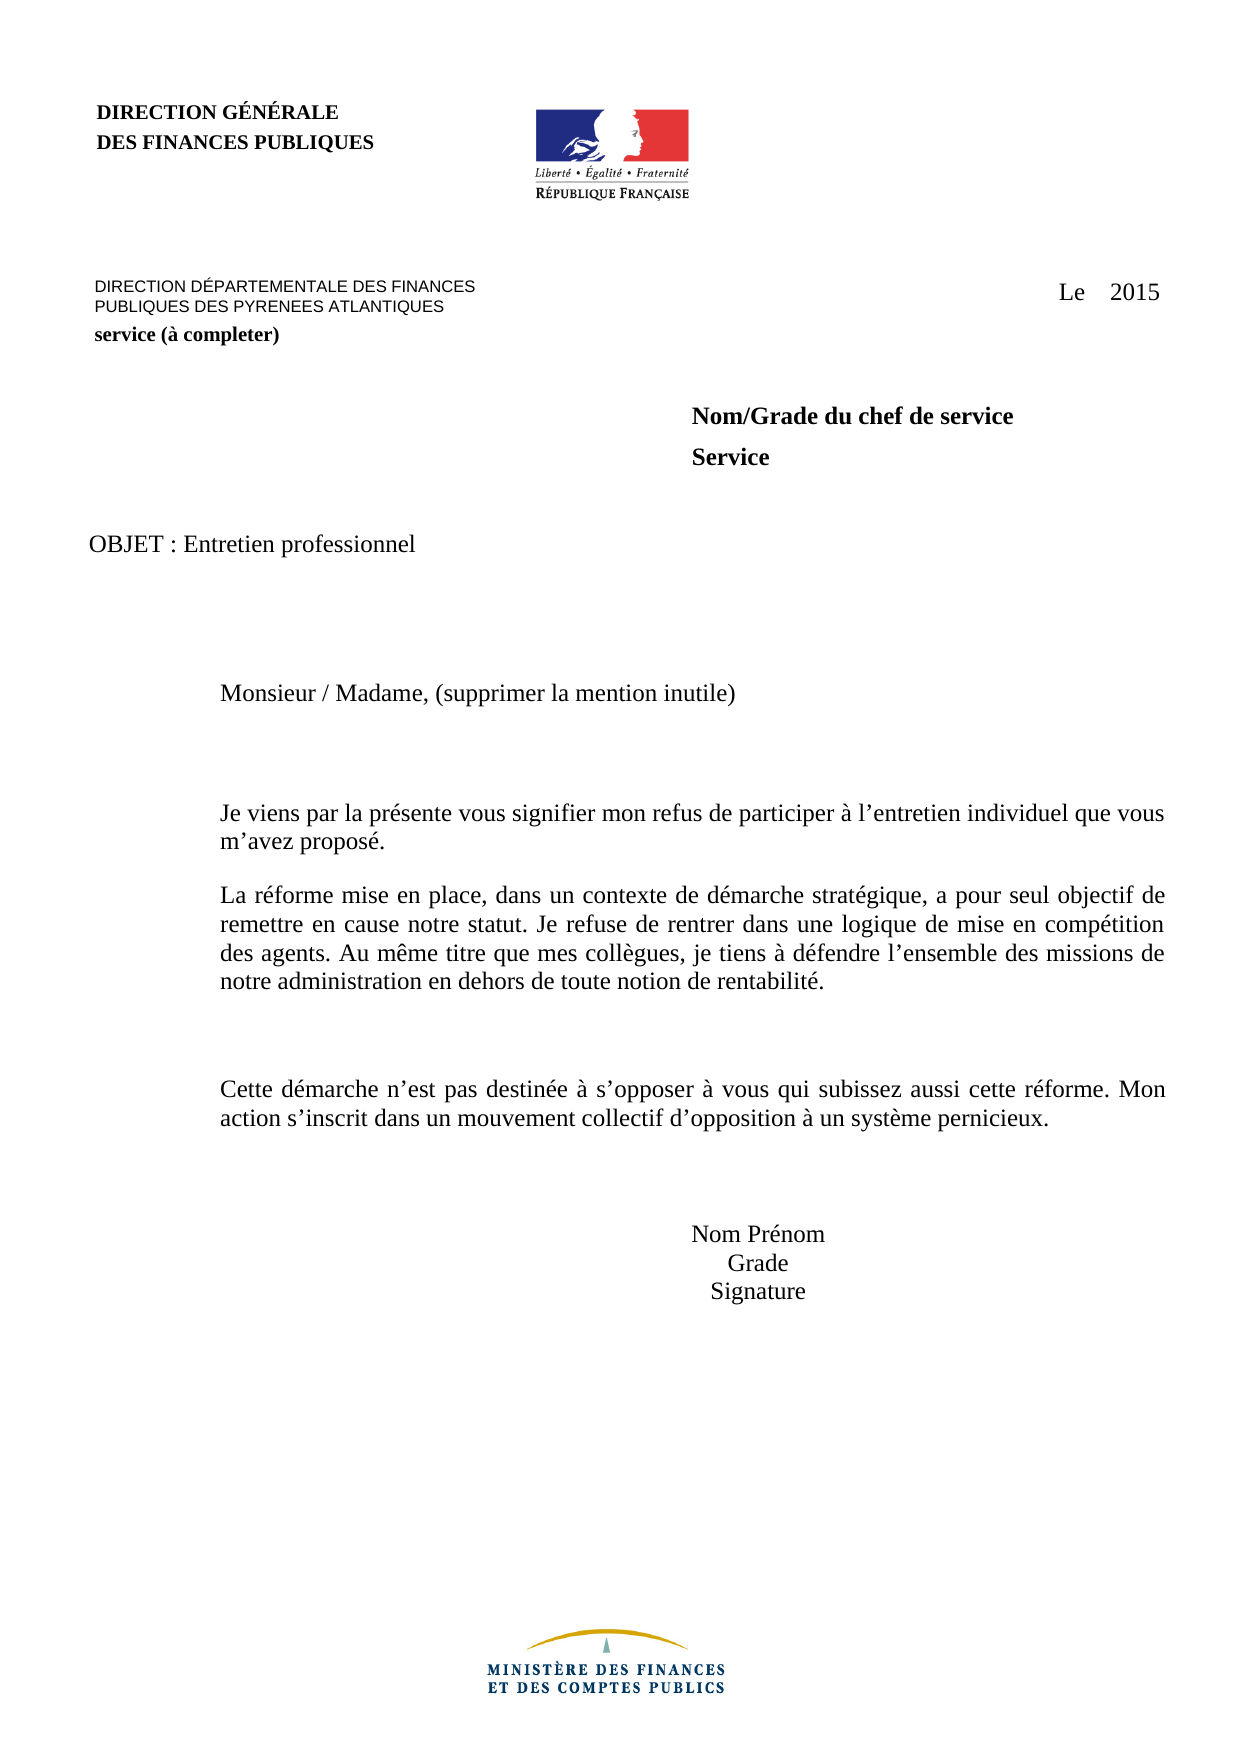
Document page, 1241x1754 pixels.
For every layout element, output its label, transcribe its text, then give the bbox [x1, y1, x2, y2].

text OBJET : Entretien professionnel [89, 529, 1166, 558]
text Cette démarche n’est pas destinée à s’opposer à vous qui subissez aussi cette réforme. Mon action s’inscrit dans un mouvement collectif d’opposition à un système pernicieux. [220, 1074, 1166, 1131]
text La réforme mise en place, dans un contexte de démarche stratégique, a pour seul objectif de remettre en cause notre statut. Je refuse de rentrer dans une logique de mise en compétition des agents. Au même titre que mes collègues, je tiens à défendre l’ensemble des missions de notre administration en dehors de toute notion de rentabilité. [220, 880, 1166, 995]
text Nom Prénom Grade Signature [350, 1219, 1166, 1305]
table_header DIRECTION DÉPARTEMENTALE DES FINANCES PUBLIQUES DES PYRENEES ATLANTIQUES service (à completer) [89, 265, 485, 483]
text Monsieur / Madame, (supprimer la mention inutile) [220, 678, 1166, 706]
text Je viens par la présente vous signifier mon refus de participer à l’entretien individuel que vous m’avez proposé. [220, 798, 1166, 855]
table_header Le 2015 Nom/Grade du chef de service Service [485, 265, 1166, 483]
